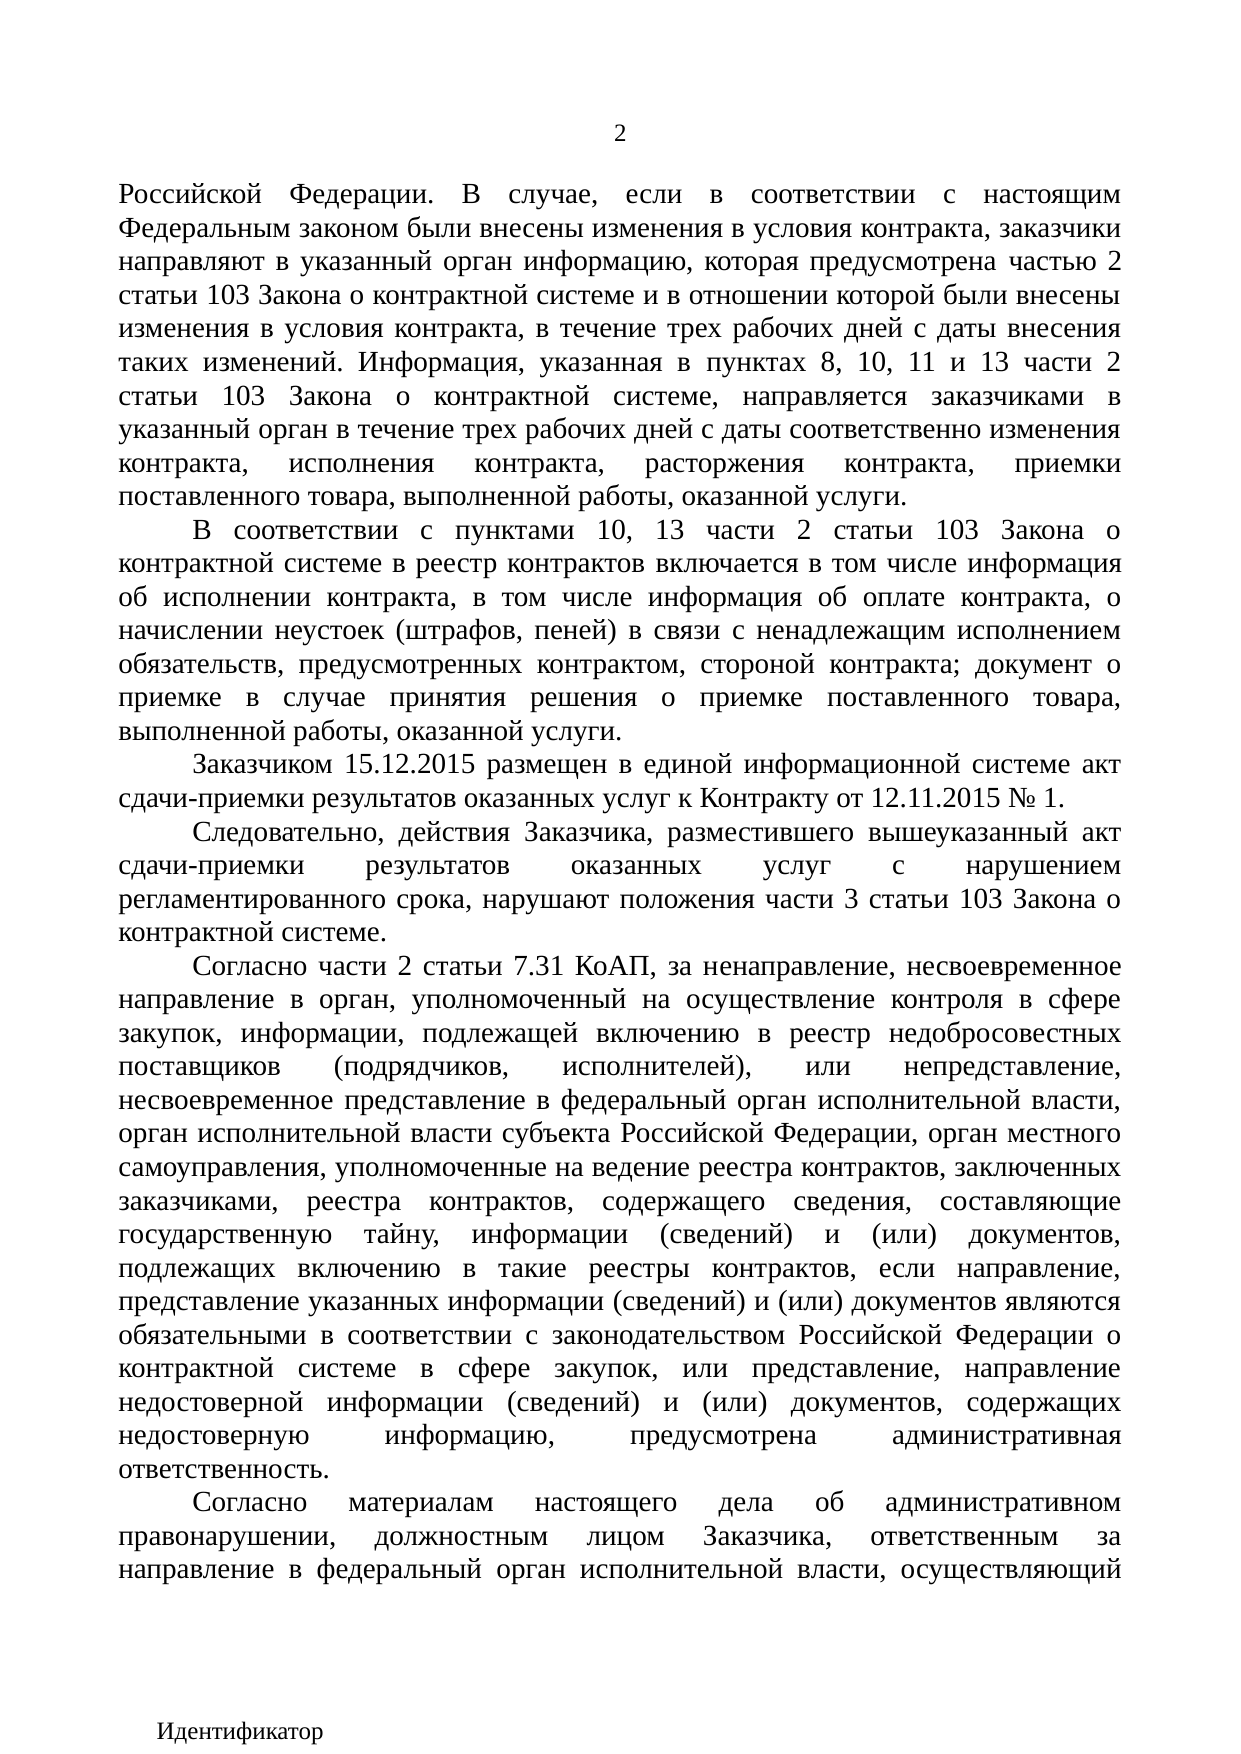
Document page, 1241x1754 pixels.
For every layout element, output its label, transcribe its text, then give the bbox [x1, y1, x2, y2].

text Заказчиком 15.12.2015 размещен в единой информационной системе акт сдачи-приемки результатов оказанных услуг к Контракту от 12.11.2015 № 1. [118, 747, 1122, 814]
text Российской Федерации. В случае, если в соответствии с настоящим Федеральным законом были внесены изменения в условия контракта, заказчики направляют в указанный орган информацию, которая предусмотрена частью 2 статьи 103 Закона о контрактной системе и в отношении которой были внесены изменения в условия контракта, в течение трех рабочих дней с даты внесения таких изменений. Информация, указанная в пунктах 8, 10, 11 и 13 части 2 статьи 103 Закона о контрактной системе, направляется заказчиками в указанный орган в течение трех рабочих дней с даты соответственно изменения контракта, исполнения контракта, расторжения контракта, приемки поставленного товара, выполненной работы, оказанной услуги. [118, 176, 1122, 512]
text Следовательно, действия Заказчика, разместившего вышеуказанный акт сдачи-приемки результатов оказанных услуг с нарушением регламентированного срока, нарушают положения части 3 статьи 103 Закона о контрактной системе. [118, 814, 1122, 948]
text Согласно части 2 статьи 7.31 КоАП, за ненаправление, несвоевременное направление в орган, уполномоченный на осуществление контроля в сфере закупок, информации, подлежащей включению в реестр недобросовестных поставщиков (подрядчиков, исполнителей), или непредставление, несвоевременное представление в федеральный орган исполнительной власти, орган исполнительной власти субъекта Российской Федерации, орган местного самоуправления, уполномоченные на ведение реестра контрактов, заключенных заказчиками, реестра контрактов, содержащего сведения, составляющие государственную тайну, информации (сведений) и (или) документов, подлежащих включению в такие реестры контрактов, если направление, представление указанных информации (сведений) и (или) документов являются обязательными в соответствии с законодательством Российской Федерации о контрактной системе в сфере закупок, или представление, направление недостоверной информации (сведений) и (или) документов, содержащих недостоверную информацию, предусмотрена административная ответственность. [118, 948, 1122, 1484]
text В соответствии с пунктами 10, 13 части 2 статьи 103 Закона о контрактной системе в реестр контрактов включается в том числе информация об исполнении контракта, в том числе информация об оплате контракта, о начислении неустоек (штрафов, пеней) в связи с ненадлежащим исполнением обязательств, предусмотренных контрактом, стороной контракта; документ о приемке в случае принятия решения о приемке поставленного товара, выполненной работы, оказанной услуги. [118, 512, 1122, 747]
text Согласно материалам настоящего дела об административном правонарушении, должностным лицом Заказчика, ответственным за направление в федеральный орган исполнительной власти, осуществляющий [118, 1484, 1122, 1585]
